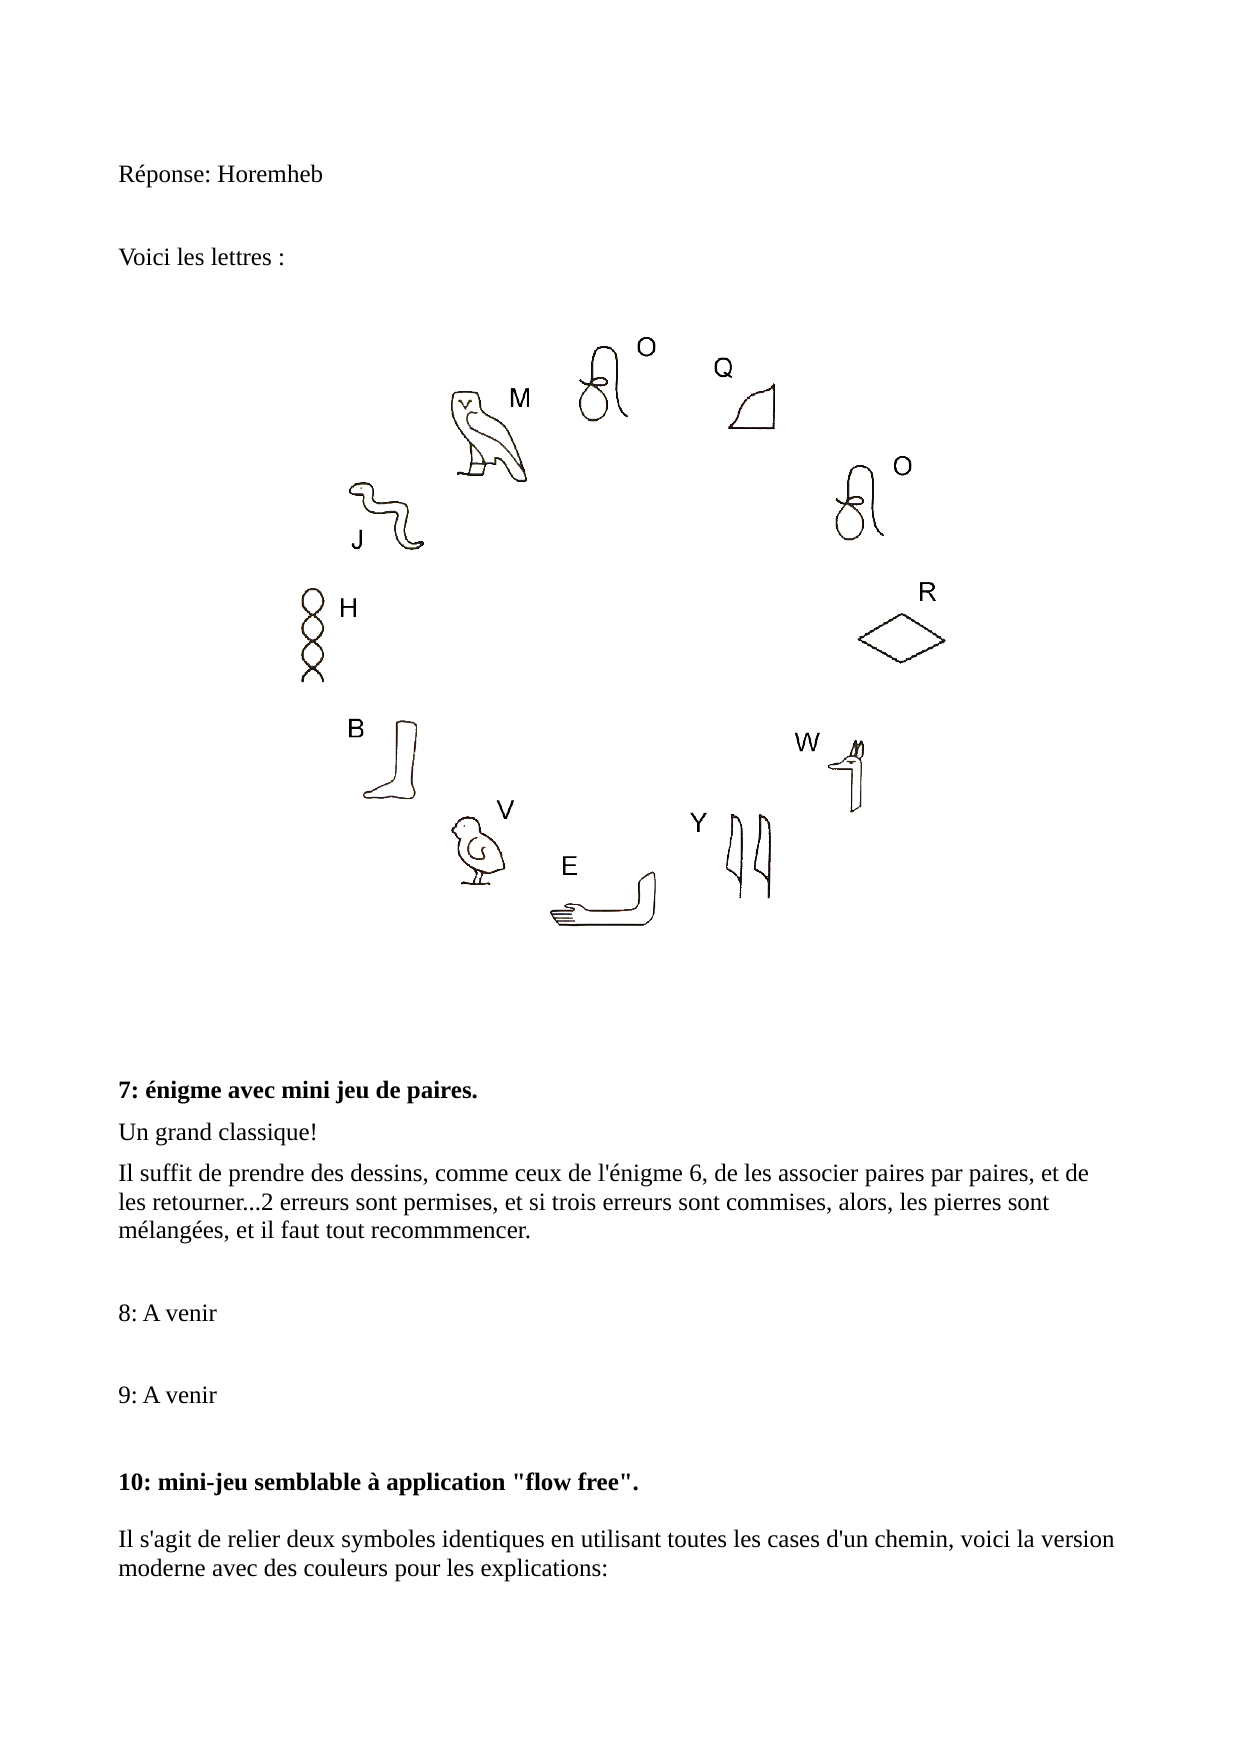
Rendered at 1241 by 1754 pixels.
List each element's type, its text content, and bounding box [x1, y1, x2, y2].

text Voici les lettres : [118, 242, 1122, 271]
text 7: énigme avec mini jeu de paires. [118, 283, 1122, 1104]
picture [172, 283, 1068, 1018]
text [118, 1594, 1122, 1623]
text Un grand classique! [118, 1117, 1122, 1145]
text 8: A venir [118, 1298, 1122, 1327]
text Il suffit de prendre des dessins, comme ceux de l'énigme 6, de les associer paires par paires, et de les retourner...2 erreurs sont permises, et si trois erreurs sont commises, alors, les pierres sont mélangées, et il faut tout recommmencer. [118, 1158, 1122, 1244]
text Réponse: Horemheb [118, 159, 1122, 188]
text 9: A venir 10: mini-jeu semblable à application "flow free". Il s'agit de relier deux symboles identiques en utilisant toutes les cases d'un chemin, voici la version moderne avec des couleurs pour les explications: [118, 1380, 1122, 1582]
